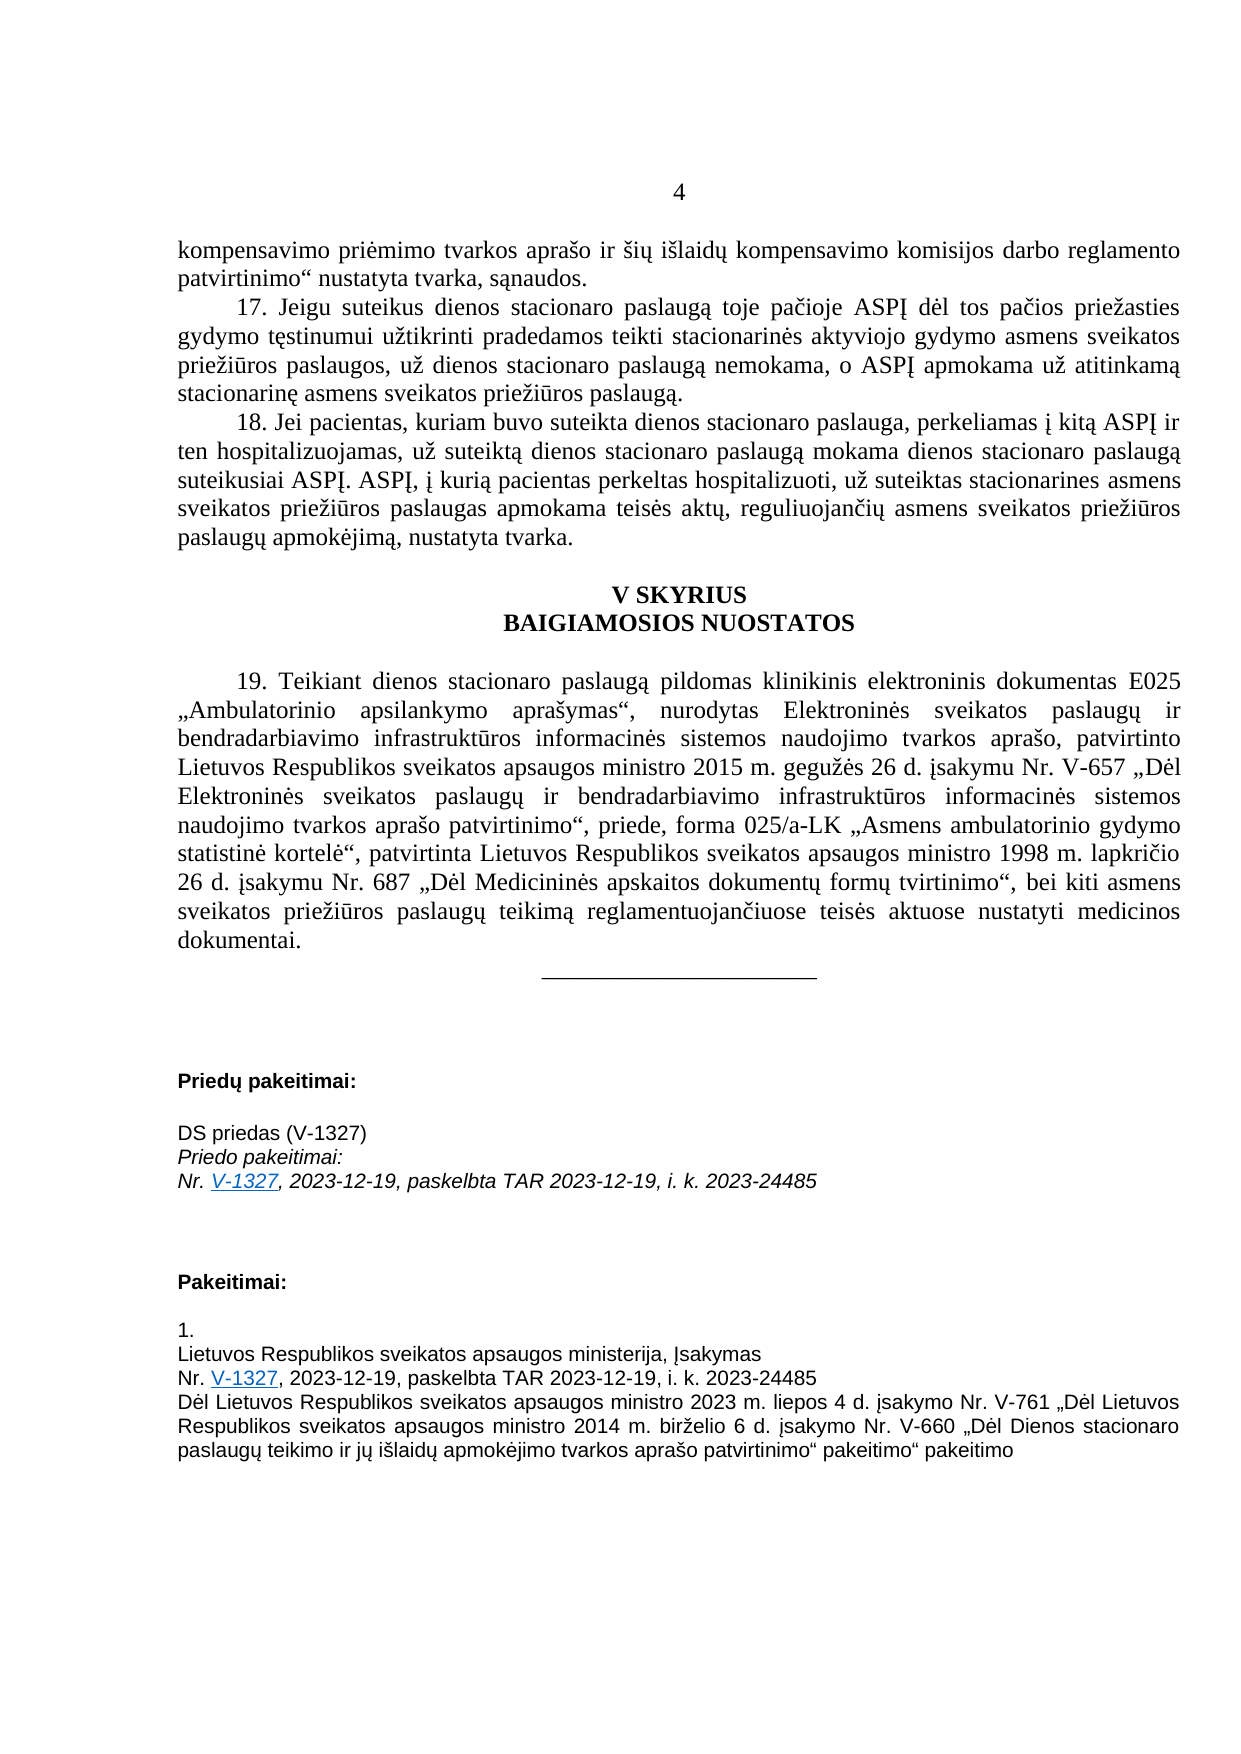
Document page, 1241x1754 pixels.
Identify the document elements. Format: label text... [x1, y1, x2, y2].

text Nr. V-1327, 2023-12-19, paskelbta TAR 2023-12-19, i. k. 2023-24485 [177, 1366, 1181, 1389]
text DS priedas (V-1327) [177, 1121, 1181, 1145]
text Nr. V-1327, 2023-12-19, paskelbta TAR 2023-12-19, i. k. 2023-24485 [177, 1169, 1181, 1193]
text ______________________ [177, 953, 1181, 982]
text V SKYRIUS [177, 580, 1181, 608]
text Dėl Lietuvos Respublikos sveikatos apsaugos ministro 2023 m. liepos 4 d. įsakymo Nr. V-761 „Dėl Lietuvos Respublikos sveikatos apsaugos ministro 2014 m. birželio 6 d. įsakymo Nr. V-660 „Dėl Dienos stacionaro paslaugų teikimo ir jų išlaidų apmokėjimo tvarkos aprašo patvirtinimo“ pakeitimo“ pakeitimo [177, 1389, 1181, 1461]
text 19. Teikiant dienos stacionaro paslaugą pildomas klinikinis elektroninis dokumentas E025 „Ambulatorinio apsilankymo aprašymas“, nurodytas Elektroninės sveikatos paslaugų ir bendradarbiavimo infrastruktūros informacinės sistemos naudojimo tvarkos aprašo, patvirtinto Lietuvos Respublikos sveikatos apsaugos ministro 2015 m. gegužės 26 d. įsakymu Nr. V-657 „Dėl Elektroninės sveikatos paslaugų ir bendradarbiavimo infrastruktūros informacinės sistemos naudojimo tvarkos aprašo patvirtinimo“, priede, forma 025/a-LK „Asmens ambulatorinio gydymo statistinė kortelė“, patvirtinta Lietuvos Respublikos sveikatos apsaugos ministro 1998 m. lapkričio 26 d. įsakymu Nr. 687 „Dėl Medicininės apskaitos dokumentų formų tvirtinimo“, bei kiti asmens sveikatos priežiūros paslaugų teikimą reglamentuojančiuose teisės aktuose nustatyti medicinos dokumentai. [177, 666, 1181, 953]
text Pakeitimai: [177, 1270, 1181, 1294]
text BAIGIAMOSIOS NUOSTATOS [177, 608, 1181, 637]
text Priedų pakeitimai: [177, 1068, 1181, 1092]
text Priedo pakeitimai: [177, 1145, 1181, 1169]
text 1. [177, 1318, 1181, 1342]
text Lietuvos Respublikos sveikatos apsaugos ministerija, Įsakymas [177, 1342, 1181, 1366]
text 18. Jei pacientas, kuriam buvo suteikta dienos stacionaro paslauga, perkeliamas į kitą ASPĮ ir ten hospitalizuojamas, už suteiktą dienos stacionaro paslaugą mokama dienos stacionaro paslaugą suteikusiai ASPĮ. ASPĮ, į kurią pacientas perkeltas hospitalizuoti, už suteiktas stacionarines asmens sveikatos priežiūros paslaugas apmokama teisės aktų, reguliuojančių asmens sveikatos priežiūros paslaugų apmokėjimą, nustatyta tvarka. [177, 407, 1181, 551]
text 17. Jeigu suteikus dienos stacionaro paslaugą toje pačioje ASPĮ dėl tos pačios priežasties gydymo tęstinumui užtikrinti pradedamos teikti stacionarinės aktyviojo gydymo asmens sveikatos priežiūros paslaugos, už dienos stacionaro paslaugą nemokama, o ASPĮ apmokama už atitinkamą stacionarinę asmens sveikatos priežiūros paslaugą. [177, 292, 1181, 407]
text kompensavimo priėmimo tvarkos aprašo ir šių išlaidų kompensavimo komisijos darbo reglamento patvirtinimo“ nustatyta tvarka, sąnaudos. [177, 235, 1181, 292]
